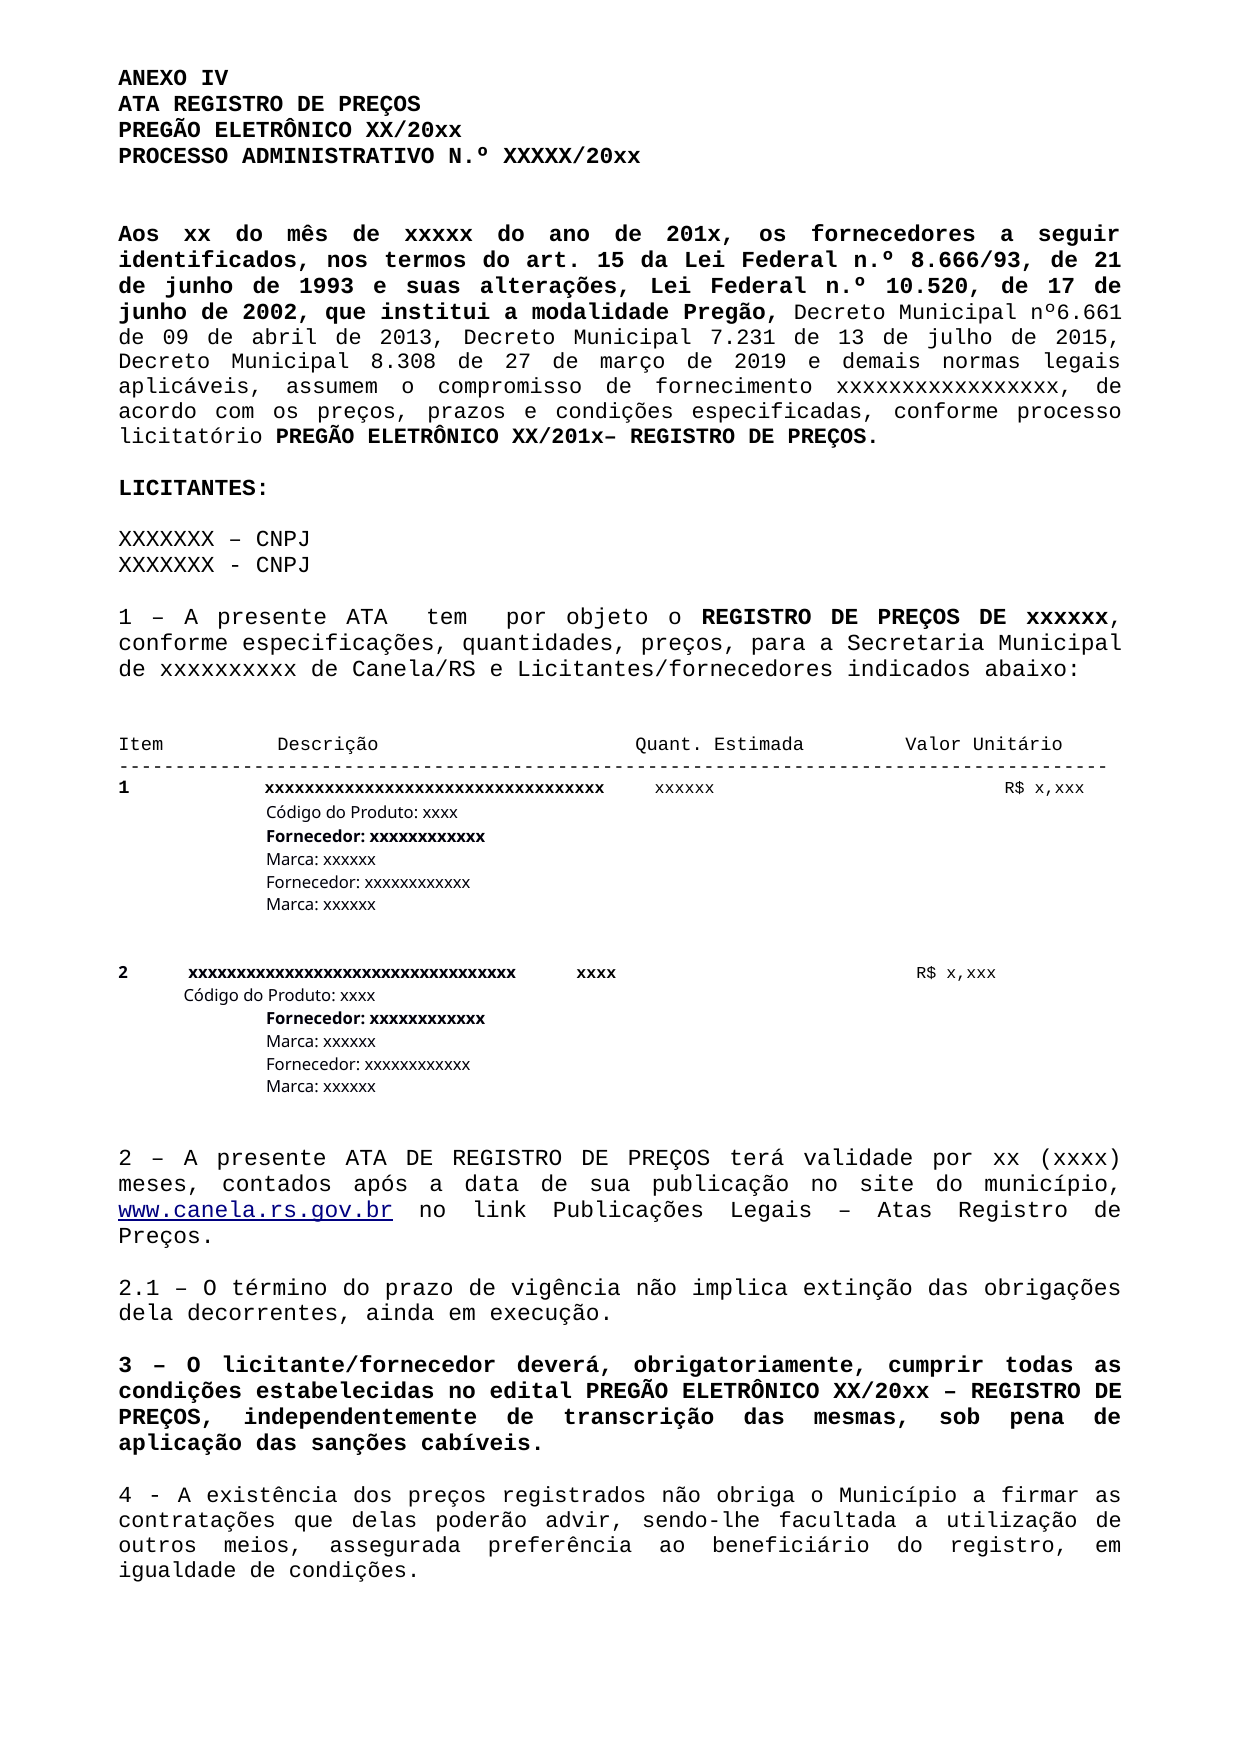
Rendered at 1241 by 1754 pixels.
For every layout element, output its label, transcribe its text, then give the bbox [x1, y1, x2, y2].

text Código do Produto: xxxx [118, 799, 1122, 825]
text PROCESSO ADMINISTRATIVO N.º XXXXX/20xx [118, 144, 1122, 170]
text ATA REGISTRO DE PREÇOS [118, 92, 1122, 118]
text Fornecedor: xxxxxxxxxxxx [118, 825, 1122, 848]
text Marca: xxxxxx [118, 1075, 1122, 1097]
text Fornecedor: xxxxxxxxxxxx [118, 1007, 1122, 1029]
text 2.1 – O término do prazo de vigência não implica extinção das obrigações dela decorrentes, ainda em execução. [118, 1276, 1122, 1328]
text 1 – A presente ATA tem por objeto o REGISTRO DE PREÇOS DE xxxxxx, conforme especificações, quantidades, preços, para a Secretaria Municipal de xxxxxxxxxx de Canela/RS e Licitantes/fornecedores indicados abaixo: [118, 606, 1122, 683]
text Marca: xxxxxx [118, 893, 1122, 916]
text XXXXXXX - CNPJ [118, 554, 1122, 579]
text ---------------------------------------------------------------------------------------- [118, 756, 1122, 778]
text Fornecedor: xxxxxxxxxxxx [118, 1052, 1122, 1075]
text 4 - A existência dos preços registrados não obriga o Município a firmar as contratações que delas poderão advir, sendo-lhe facultada a utilização de outros meios, assegurada preferência ao beneficiário do registro, em igualdade de condições. [118, 1483, 1122, 1584]
text Aos xx do mês de xxxxx do ano de 201x, os fornecedores a seguir identificados, nos termos do art. 15 da Lei Federal n.º 8.666/93, de 21 de junho de 1993 e suas alterações, Lei Federal n.º 10.520, de 17 de junho de 2002, que institui a modalidade Pregão, Decreto Municipal nº6.661 de 09 de abril de 2013, Decreto Municipal 7.231 de 13 de julho de 2015, Decreto Municipal 8.308 de 27 de março de 2019 e demais normas legais aplicáveis, assumem o compromisso de fornecimento xxxxxxxxxxxxxxxxx, de acordo com os preços, prazos e condições especificadas, conforme processo licitatório PREGÃO ELETRÔNICO XX/201x– REGISTRO DE PREÇOS. [118, 222, 1122, 450]
text 2 xxxxxxxxxxxxxxxxxxxxxxxxxxxxxxxxxx xxxx R$ x,xxx [118, 961, 1122, 984]
text 1 xxxxxxxxxxxxxxxxxxxxxxxxxxxxxxxxxx xxxxxx R$ x,xxx [118, 778, 1122, 799]
text 3 – O licitante/fornecedor deverá, obrigatoriamente, cumprir todas as condições estabelecidas no edital PREGÃO ELETRÔNICO XX/20xx – REGISTRO DE PREÇOS, independentemente de transcrição das mesmas, sob pena de aplicação das sanções cabíveis. [118, 1354, 1122, 1457]
text Marca: xxxxxx [118, 848, 1122, 870]
text LICITANTES: [118, 476, 1122, 502]
text PREGÃO ELETRÔNICO XX/20xx [118, 118, 1122, 144]
text ANEXO IV [118, 67, 1122, 92]
text Item Descrição Quant. Estimada Valor Unitário [118, 735, 1122, 756]
text Marca: xxxxxx [118, 1029, 1122, 1052]
text Código do Produto: xxxx [118, 984, 1122, 1007]
text Fornecedor: xxxxxxxxxxxx [118, 870, 1122, 893]
text 2 – A presente ATA DE REGISTRO DE PREÇOS terá validade por xx (xxxx) meses, contados após a data de sua publicação no site do município, www.canela.rs.gov.br no link Publicações Legais – Atas Registro de Preços. [118, 1146, 1122, 1250]
text XXXXXXX – CNPJ [118, 528, 1122, 554]
